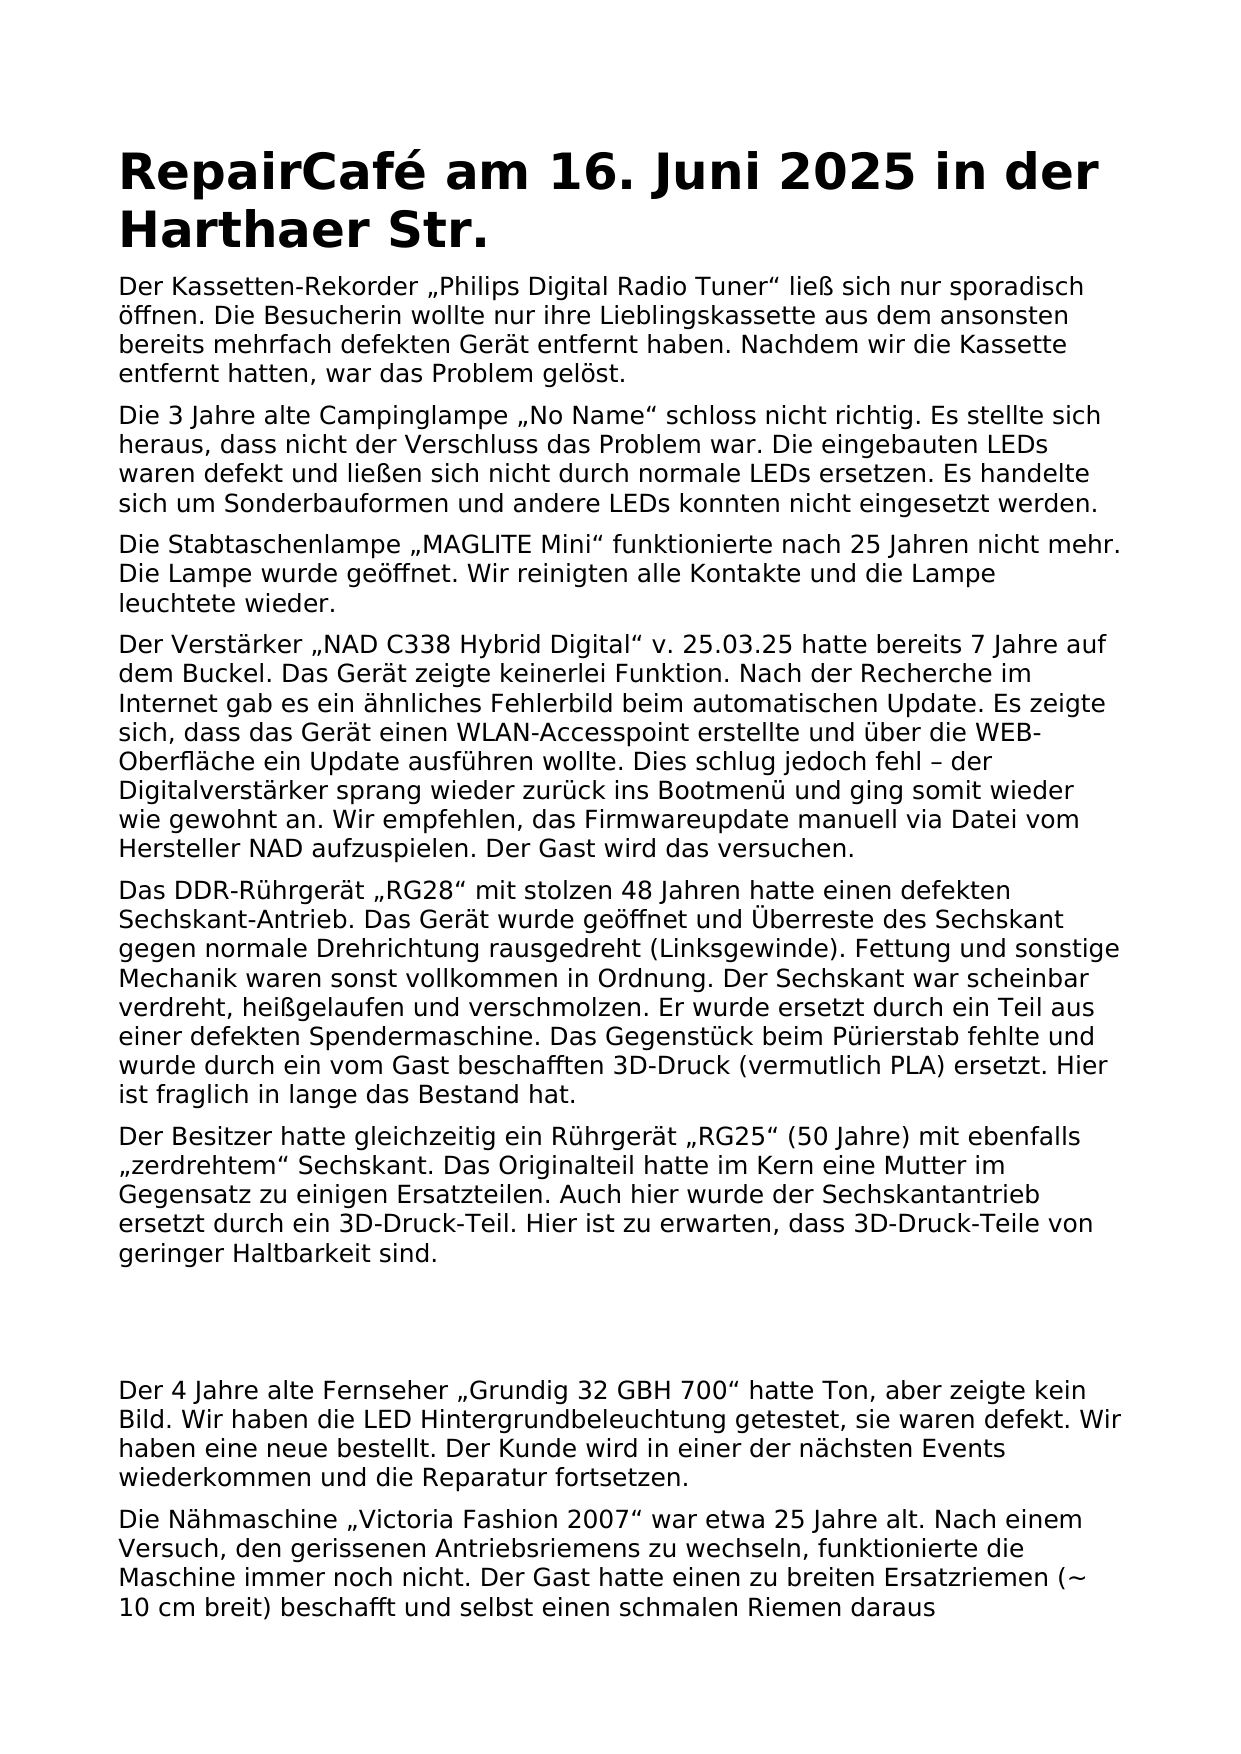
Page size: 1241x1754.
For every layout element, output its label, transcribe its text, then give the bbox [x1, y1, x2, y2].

text Der Verstärker „NAD C338 Hybrid Digital“ v. 25.03.25 hatte bereits 7 Jahre auf dem Buckel. Das Gerät zeigte keinerlei Funktion. Nach der Recherche im Internet gab es ein ähnliches Fehlerbild beim automatischen Update. Es zeigte sich, dass das Gerät einen WLAN-Accesspoint erstellte und über die WEB-Oberfläche ein Update ausführen wollte. Dies schlug jedoch fehl – der Digitalverstärker sprang wieder zurück ins Bootmenü und ging somit wieder wie gewohnt an. Wir empfehlen, das Firmwareupdate manuell via Datei vom Hersteller NAD aufzuspielen. Der Gast wird das versuchen. [118, 630, 1122, 864]
text Die Stabtaschenlampe „MAGLITE Mini“ funktionierte nach 25 Jahren nicht mehr. Die Lampe wurde geöffnet. Wir reinigten alle Kontakte und die Lampe leuchtete wieder. [118, 530, 1122, 618]
text Der 4 Jahre alte Fernseher „Grundig 32 GBH 700“ hatte Ton, aber zeigte kein Bild. Wir haben die LED Hintergrundbeleuchtung getestet, sie waren defekt. Wir haben eine neue bestellt. Der Kunde wird in einer der nächsten Events wiederkommen und die Reparatur fortsetzen. [118, 1376, 1122, 1493]
text Das DDR-Rührgerät „RG28“ mit stolzen 48 Jahren hatte einen defekten Sechskant-Antrieb. Das Gerät wurde geöffnet und Überreste des Sechskant gegen normale Drehrichtung rausgedreht (Linksgewinde). Fettung und sonstige Mechanik waren sonst vollkommen in Ordnung. Der Sechskant war scheinbar verdreht, heißgelaufen und verschmolzen. Er wurde ersetzt durch ein Teil aus einer defekten Spendermaschine. Das Gegenstück beim Pürierstab fehlte und wurde durch ein vom Gast beschafften 3D-Druck (vermutlich PLA) ersetzt. Hier ist fraglich in lange das Bestand hat. [118, 876, 1122, 1109]
text Die 3 Jahre alte Campinglampe „No Name“ schloss nicht richtig. Es stellte sich heraus, dass nicht der Verschluss das Problem war. Die eingebauten LEDs waren defekt und ließen sich nicht durch normale LEDs ersetzen. Es handelte sich um Sonderbauformen und andere LEDs konnten nicht eingesetzt werden. [118, 401, 1122, 518]
subtitle RepairCafé am 16. Juni 2025 in der Harthaer Str. [118, 143, 1122, 259]
text Der Besitzer hatte gleichzeitig ein Rührgerät „RG25“ (50 Jahre) mit ebenfalls „zerdrehtem“ Sechskant. Das Originalteil hatte im Kern eine Mutter im Gegensatz zu einigen Ersatzteilen. Auch hier wurde der Sechskantantrieb ersetzt durch ein 3D-Druck-Teil. Hier ist zu erwarten, dass 3D-Druck-Teile von geringer Haltbarkeit sind. [118, 1122, 1122, 1268]
text Die Nähmaschine „Victoria Fashion 2007“ war etwa 25 Jahre alt. Nach einem Versuch, den gerissenen Antriebsriemens zu wechseln, funktionierte die Maschine immer noch nicht. Der Gast hatte einen zu breiten Ersatzriemen (~ 10 cm breit) beschafft und selbst einen schmalen Riemen daraus [118, 1505, 1122, 1622]
text Der Kassetten-Rekorder „Philips Digital Radio Tuner“ ließ sich nur sporadisch öffnen. Die Besucherin wollte nur ihre Lieblingskassette aus dem ansonsten bereits mehrfach defekten Gerät entfernt haben. Nachdem wir die Kassette entfernt hatten, war das Problem gelöst. [118, 272, 1122, 389]
